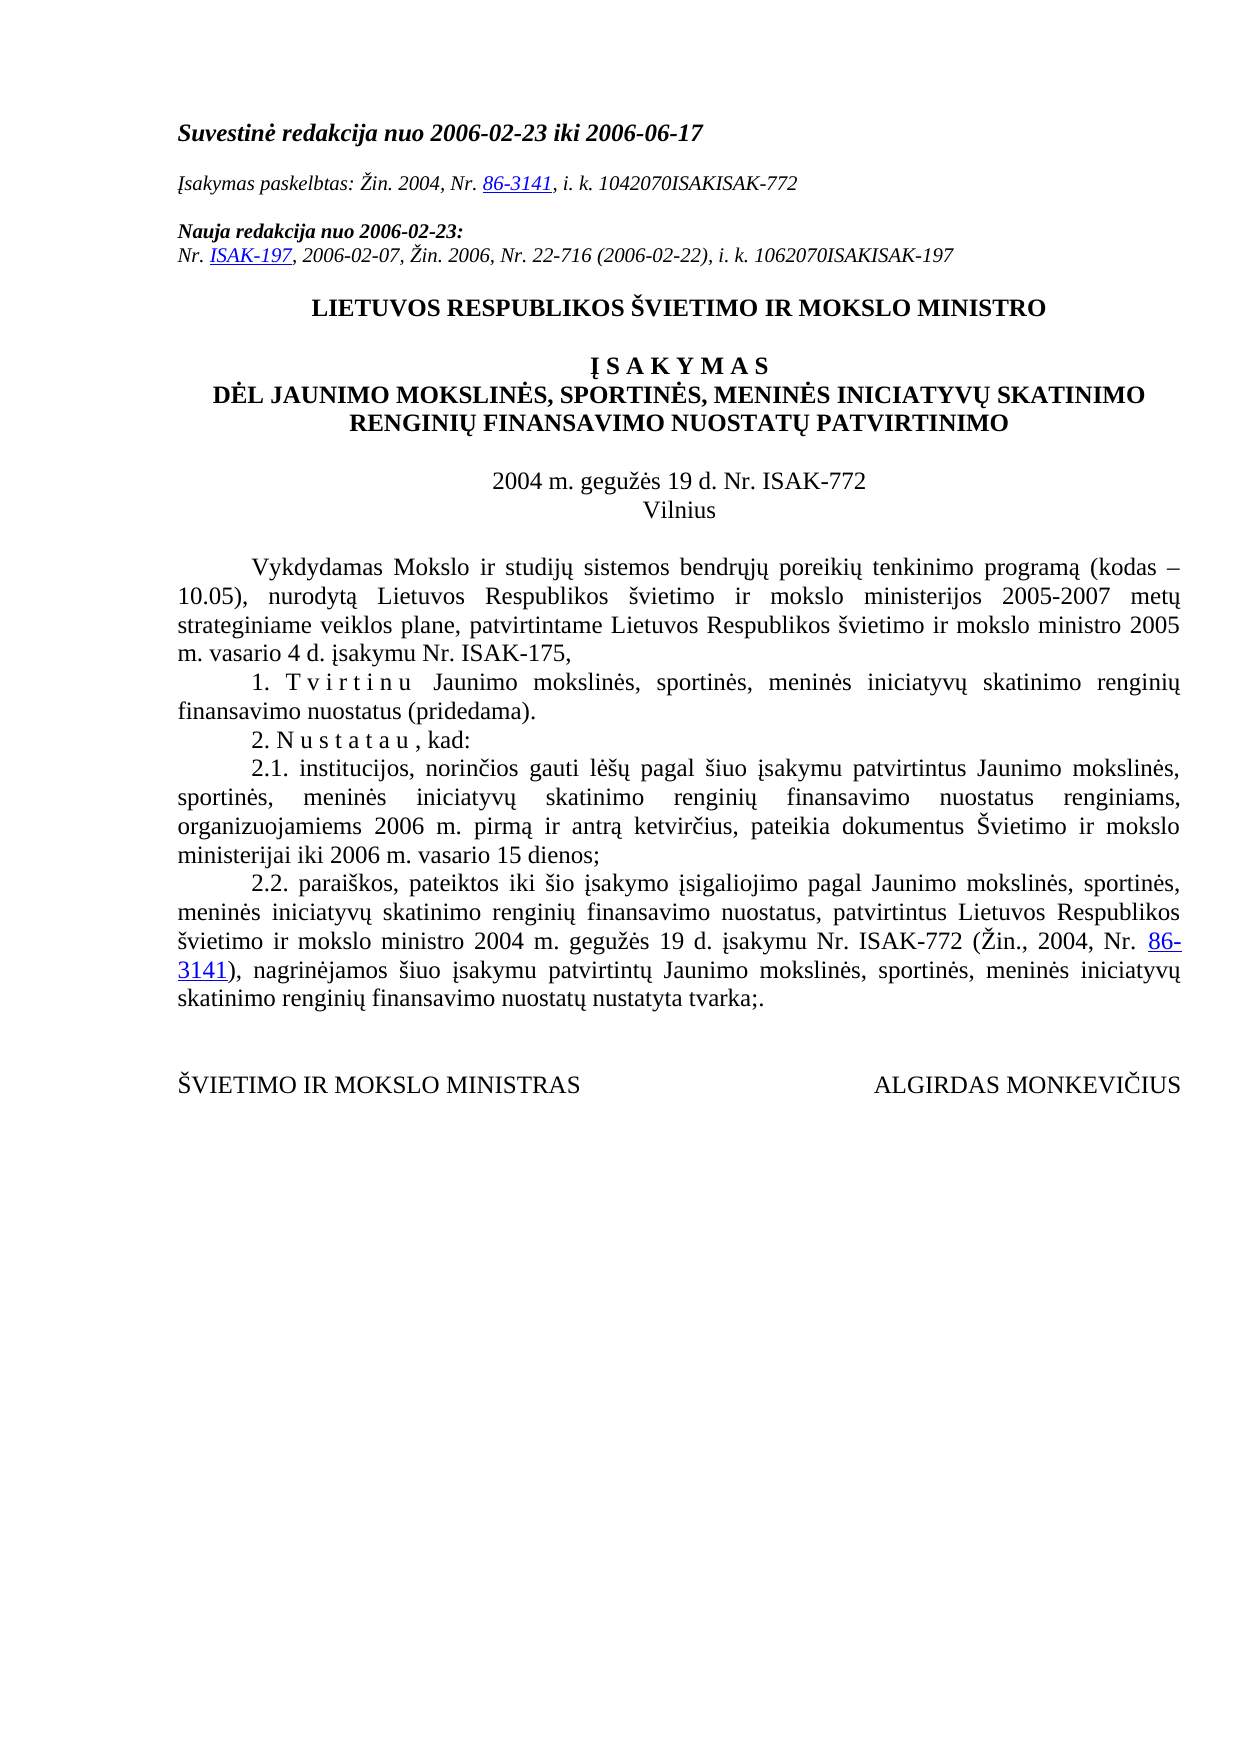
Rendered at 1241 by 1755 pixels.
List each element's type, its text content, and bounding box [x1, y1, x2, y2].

text 2004 m. gegužės 19 d. Nr. ISAK-772 [177, 466, 1181, 495]
text Įsakymas paskelbtas: Žin. 2004, Nr. 86-3141, i. k. 1042070ISAKISAK-772 [177, 171, 1181, 195]
text 1. Tvirtinu Jaunimo mokslinės, sportinės, meninės iniciatyvų skatinimo renginių finansavimo nuostatus (pridedama). [177, 667, 1181, 725]
text DĖL JAUNIMO MOKSLINĖS, SPORTINĖS, MENINĖS INICIATYVŲ SKATINIMO RENGINIŲ FINANSAVIMO NUOSTATŲ PATVIRTINIMO [177, 380, 1181, 437]
text Į S A K Y M A S [177, 351, 1181, 380]
text Suvestinė redakcija nuo 2006-02-23 iki 2006-06-17 [177, 118, 1181, 147]
text Nr. ISAK-197, 2006-02-07, Žin. 2006, Nr. 22-716 (2006-02-22), i. k. 1062070ISAKISAK-197 [177, 243, 1181, 267]
text ŠVIETIMO IR MOKSLO MINISTRAS ALGIRDAS MONKEVIČIUS [177, 1070, 1181, 1098]
text 2.2. paraiškos, pateiktos iki šio įsakymo įsigaliojimo pagal Jaunimo mokslinės, sportinės, meninės iniciatyvų skatinimo renginių finansavimo nuostatus, patvirtintus Lietuvos Respublikos švietimo ir mokslo ministro 2004 m. gegužės 19 d. įsakymu Nr. ISAK-772 (Žin., 2004, Nr. 86-3141), nagrinėjamos šiuo įsakymu patvirtintų Jaunimo mokslinės, sportinės, meninės iniciatyvų skatinimo renginių finansavimo nuostatų nustatyta tvarka;. [177, 868, 1181, 1012]
text Vykdydamas Mokslo ir studijų sistemos bendrųjų poreikių tenkinimo programą (kodas – 10.05), nurodytą Lietuvos Respublikos švietimo ir mokslo ministerijos 2005-2007 metų strateginiame veiklos plane, patvirtintame Lietuvos Respublikos švietimo ir mokslo ministro 2005 m. vasario 4 d. įsakymu Nr. ISAK-175, [177, 552, 1181, 667]
text Nauja redakcija nuo 2006-02-23: [177, 219, 1181, 243]
text Vilnius [177, 495, 1181, 523]
text 2. Nustatau, kad: [177, 725, 1181, 753]
text LIETUVOS RESPUBLIKOS ŠVIETIMO IR MOKSLO MINISTRO [177, 293, 1181, 322]
text 2.1. institucijos, norinčios gauti lėšų pagal šiuo įsakymu patvirtintus Jaunimo mokslinės, sportinės, meninės iniciatyvų skatinimo renginių finansavimo nuostatus renginiams, organizuojamiems 2006 m. pirmą ir antrą ketvirčius, pateikia dokumentus Švietimo ir mokslo ministerijai iki 2006 m. vasario 15 dienos; [177, 753, 1181, 868]
